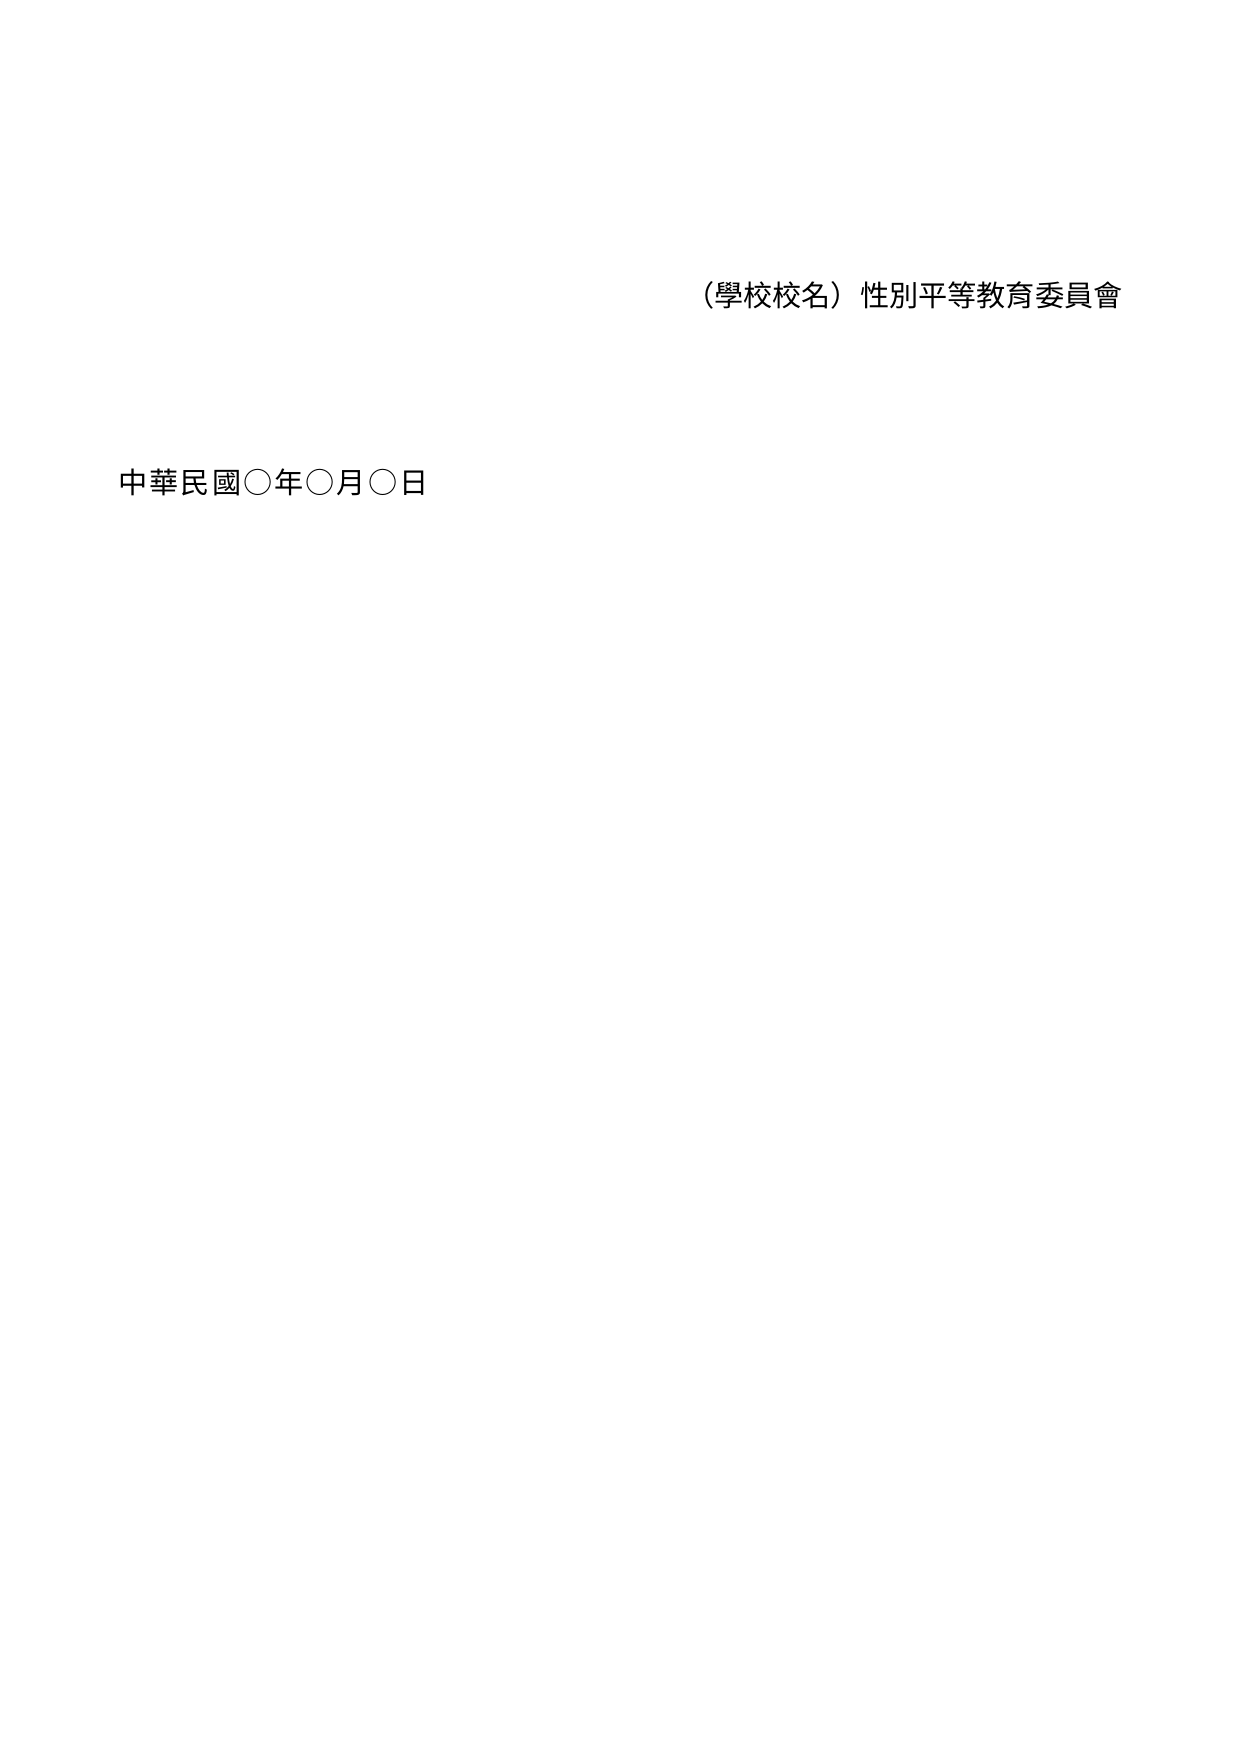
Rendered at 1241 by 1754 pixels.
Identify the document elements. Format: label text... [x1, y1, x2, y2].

text 中華民國○年○月○日 [118, 439, 1122, 502]
text （學校校名）性別平等教育委員會 [118, 252, 1122, 314]
